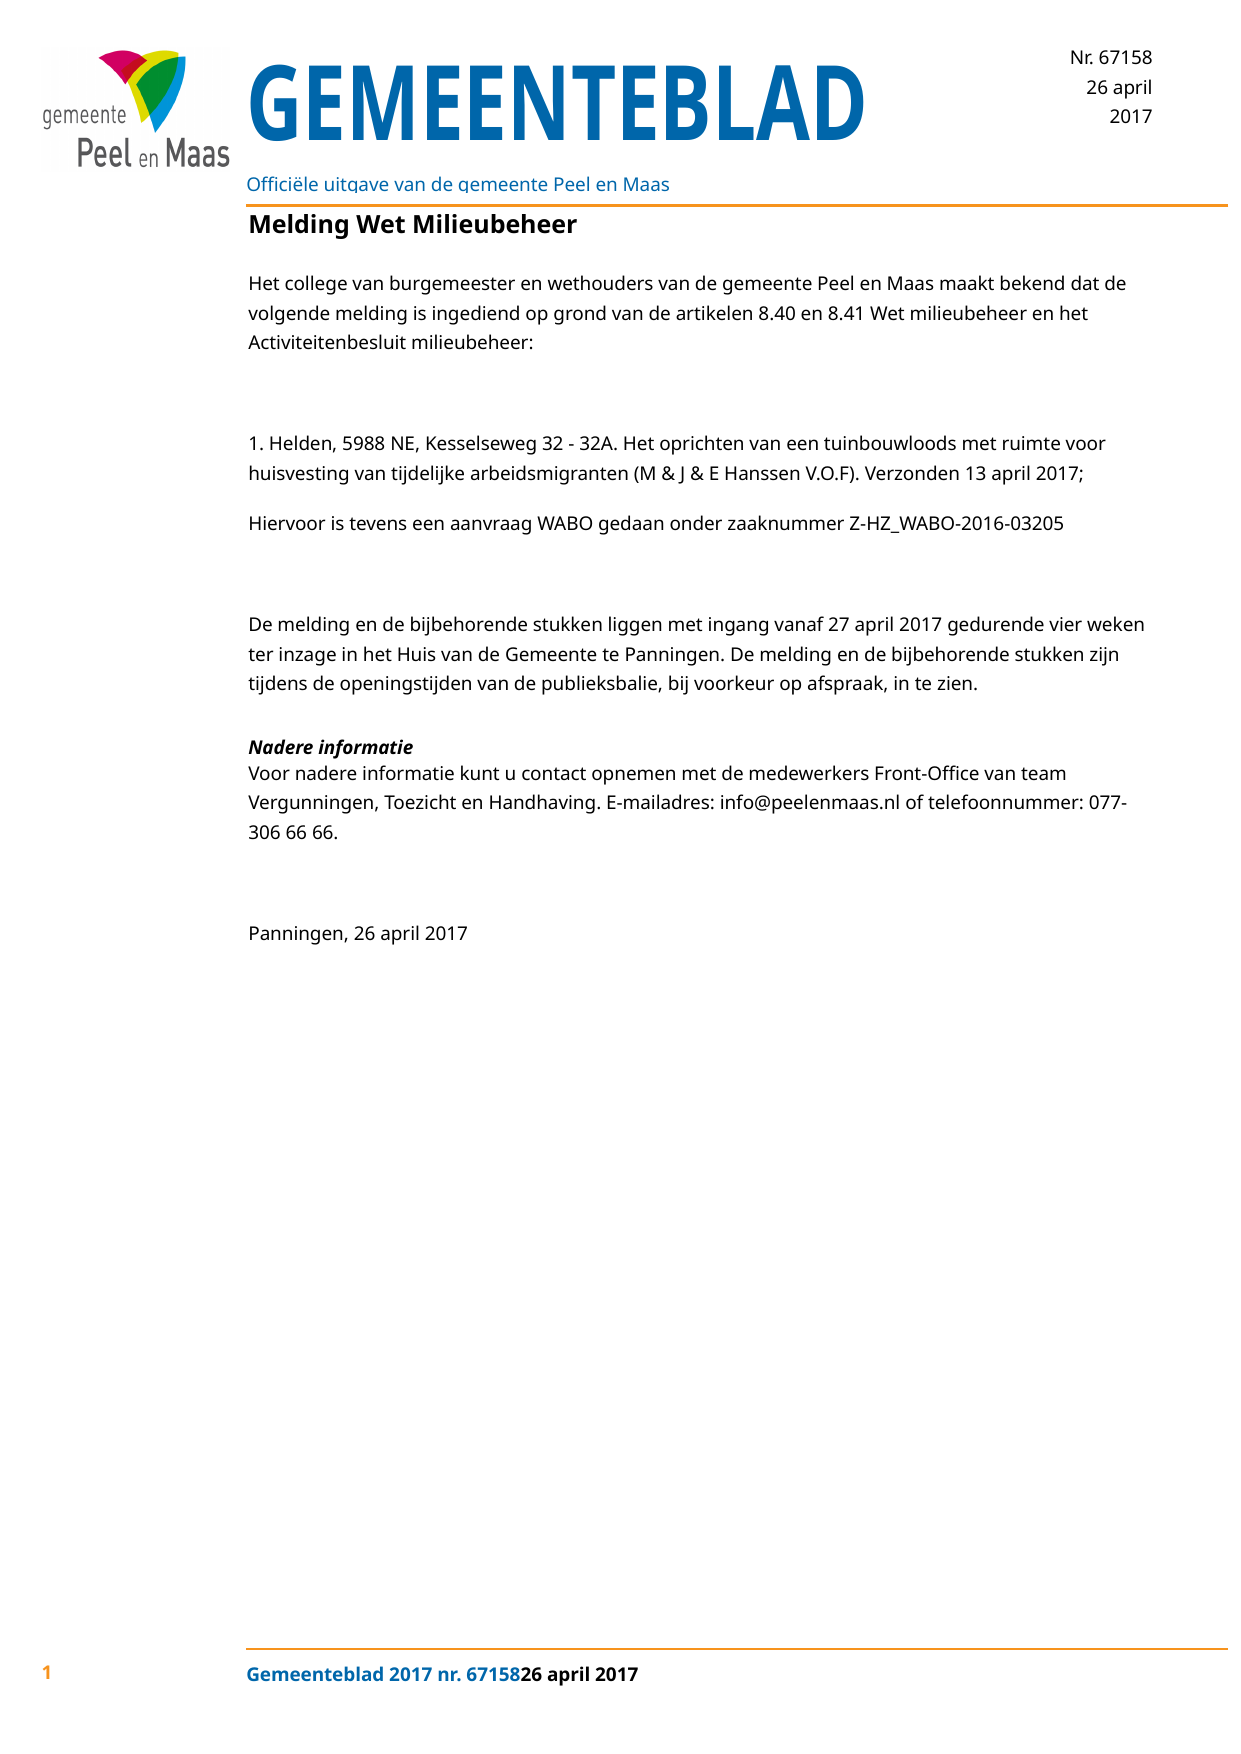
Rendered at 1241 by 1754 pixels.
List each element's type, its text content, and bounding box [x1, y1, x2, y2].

text Melding Wet Milieubeheer [248, 207, 1152, 241]
text Het college van burgemeester en wethouders van de gemeente Peel en Maas maakt bekend dat de volgende melding is ingediend op grond van de artikelen 8.40 en 8.41 Wet milieubeheer en het Activiteitenbesluit milieubeheer: [248, 270, 1152, 355]
text Nadere informatie [248, 734, 1152, 760]
text Voor nadere informatie kunt u contact opnemen met de medewerkers Front-Office van team Vergunningen, Toezicht en Handhaving. E-mailadres: info@peelenmaas.nl of telefoonnummer: 077- 306 66 66. [248, 760, 1152, 845]
text Panningen, 26 april 2017 [248, 920, 1152, 946]
text De melding en de bijbehorende stukken liggen met ingang vanaf 27 april 2017 gedurende vier weken ter inzage in het Huis van de Gemeente te Panningen. De melding en de bijbehorende stukken zijn tijdens de openingstijden van de publieksbalie, bij voorkeur op afspraak, in te zien. [248, 611, 1152, 696]
text Hiervoor is tevens een aanvraag WABO gedaan onder zaaknummer Z-HZ_WABO-2016-03205 [248, 510, 1152, 536]
picture [41, 47, 231, 172]
text 1. Helden, 5988 NE, Kesselseweg 32 - 32A. Het oprichten van een tuinbouwloods met ruimte voor huisvesting van tijdelijke arbeidsmigranten (M & J & E Hanssen V.O.F). Verzonden 13 april 2017; [248, 430, 1152, 486]
